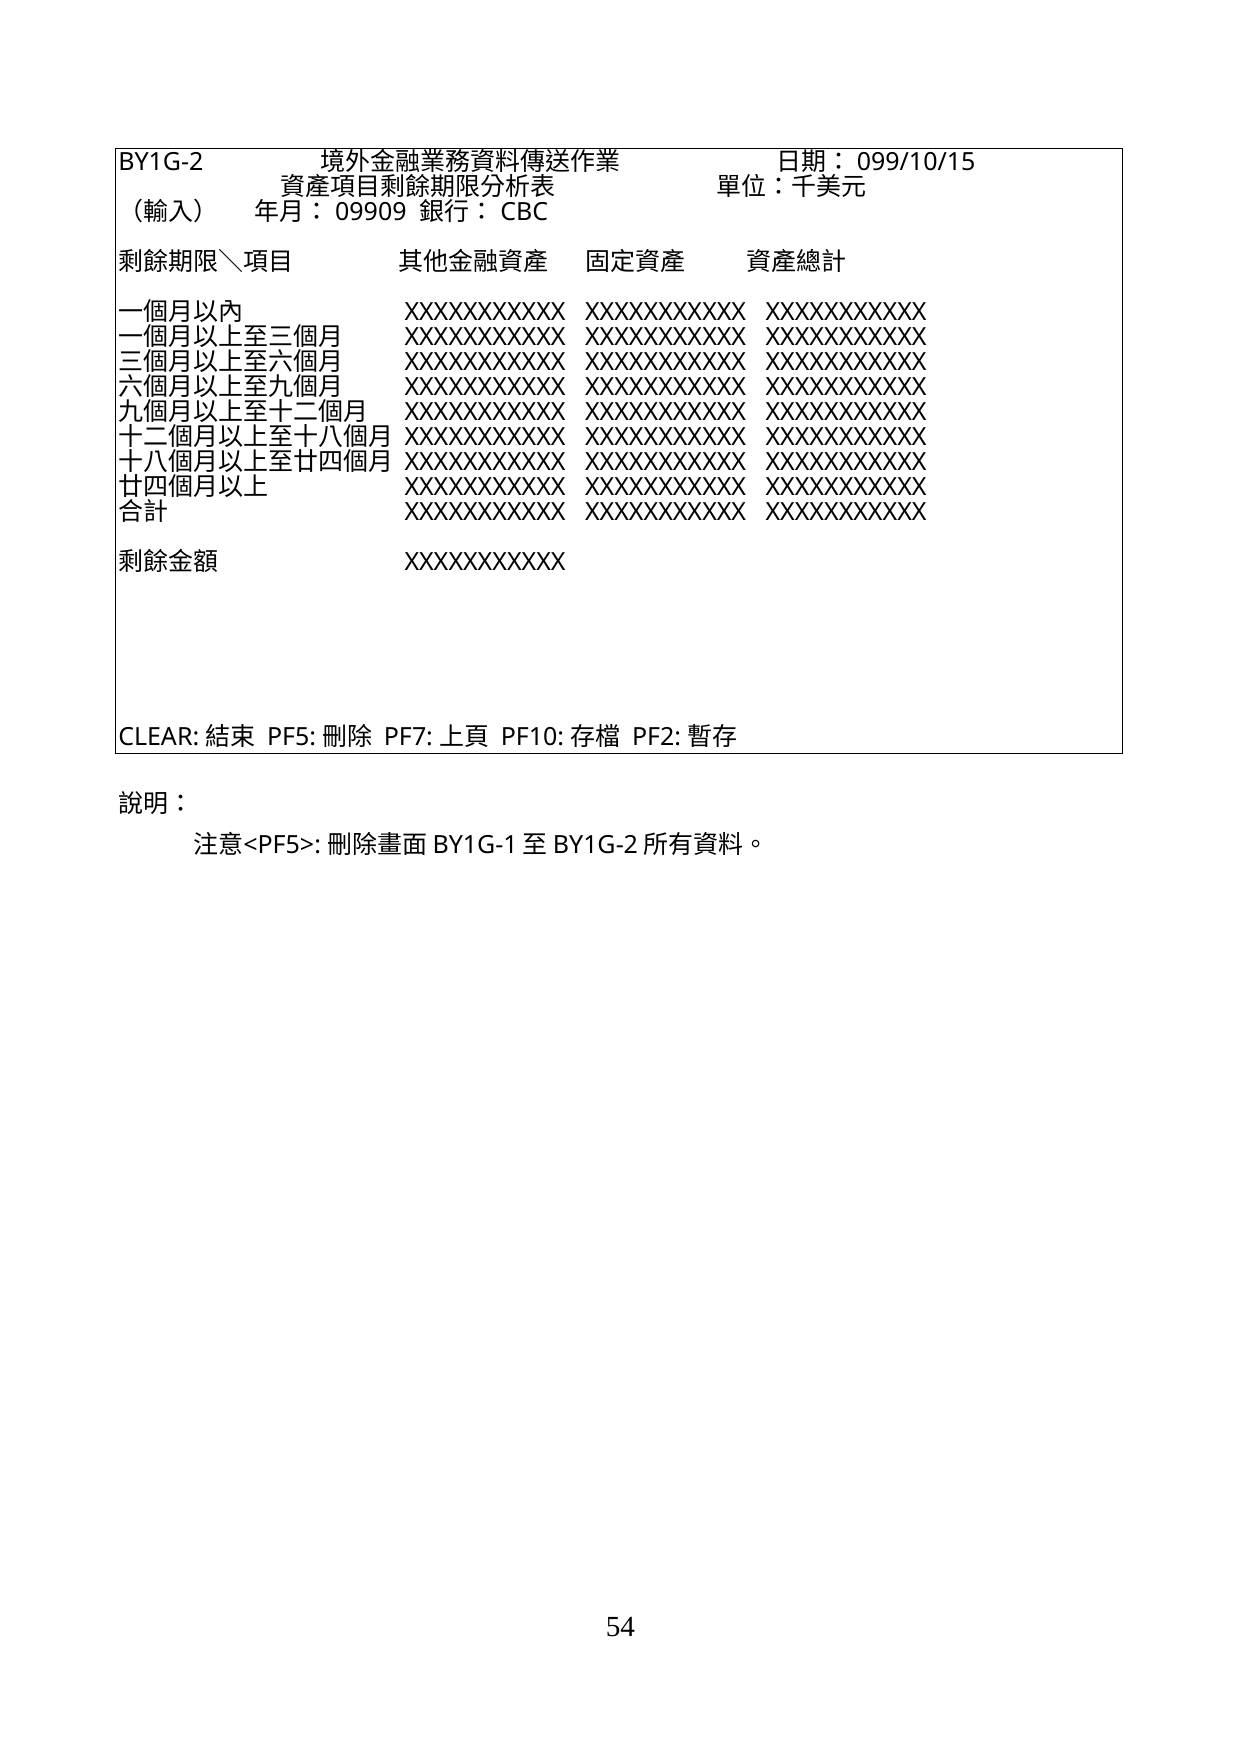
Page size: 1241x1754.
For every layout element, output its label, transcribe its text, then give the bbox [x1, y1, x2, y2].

text 廿四個月以上 XXXXXXXXXXX XXXXXXXXXXX XXXXXXXXXXX [118, 476, 1122, 501]
text CLEAR: 結束 PF5: 刪除 PF7: 上頁 PF10: 存檔 PF2: 暫存 [116, 723, 1122, 753]
text 十八個月以上至廿四個月 XXXXXXXXXXX XXXXXXXXXXX XXXXXXXXXXX [118, 451, 1122, 476]
text 剩餘金額 XXXXXXXXXXX [118, 551, 1122, 576]
text 十二個月以上至十八個月 XXXXXXXXXXX XXXXXXXXXXX XXXXXXXXXXX [118, 426, 1122, 451]
text 合計 XXXXXXXXXXX XXXXXXXXXXX XXXXXXXXXXX [118, 501, 1122, 526]
text 資產項目剩餘期限分析表 單位：千美元 [118, 176, 1122, 201]
text BY1G-2 境外金融業務資料傳送作業 日期： 099/10/15 [116, 149, 1122, 176]
text 注意<PF5>: 刪除畫面BY1G-1至BY1G-2所有資料。 [118, 821, 1122, 862]
text 九個月以上至十二個月 XXXXXXXXXXX XXXXXXXXXXX XXXXXXXXXXX [118, 401, 1122, 426]
text 三個月以上至六個月 XXXXXXXXXXX XXXXXXXXXXX XXXXXXXXXXX [118, 351, 1122, 376]
text 一個月以內 XXXXXXXXXXX XXXXXXXXXXX XXXXXXXXXXX [118, 301, 1122, 326]
text 說明： [118, 779, 1122, 821]
text （輸入） 年月： 09909 銀行： CBC [118, 201, 1122, 226]
text 六個月以上至九個月 XXXXXXXXXXX XXXXXXXXXXX XXXXXXXXXXX [118, 376, 1122, 401]
text 一個月以上至三個月 XXXXXXXXXXX XXXXXXXXXXX XXXXXXXXXXX [118, 326, 1122, 351]
text 剩餘期限＼項目 其他金融資產 固定資產 資產總計 [118, 251, 1122, 276]
